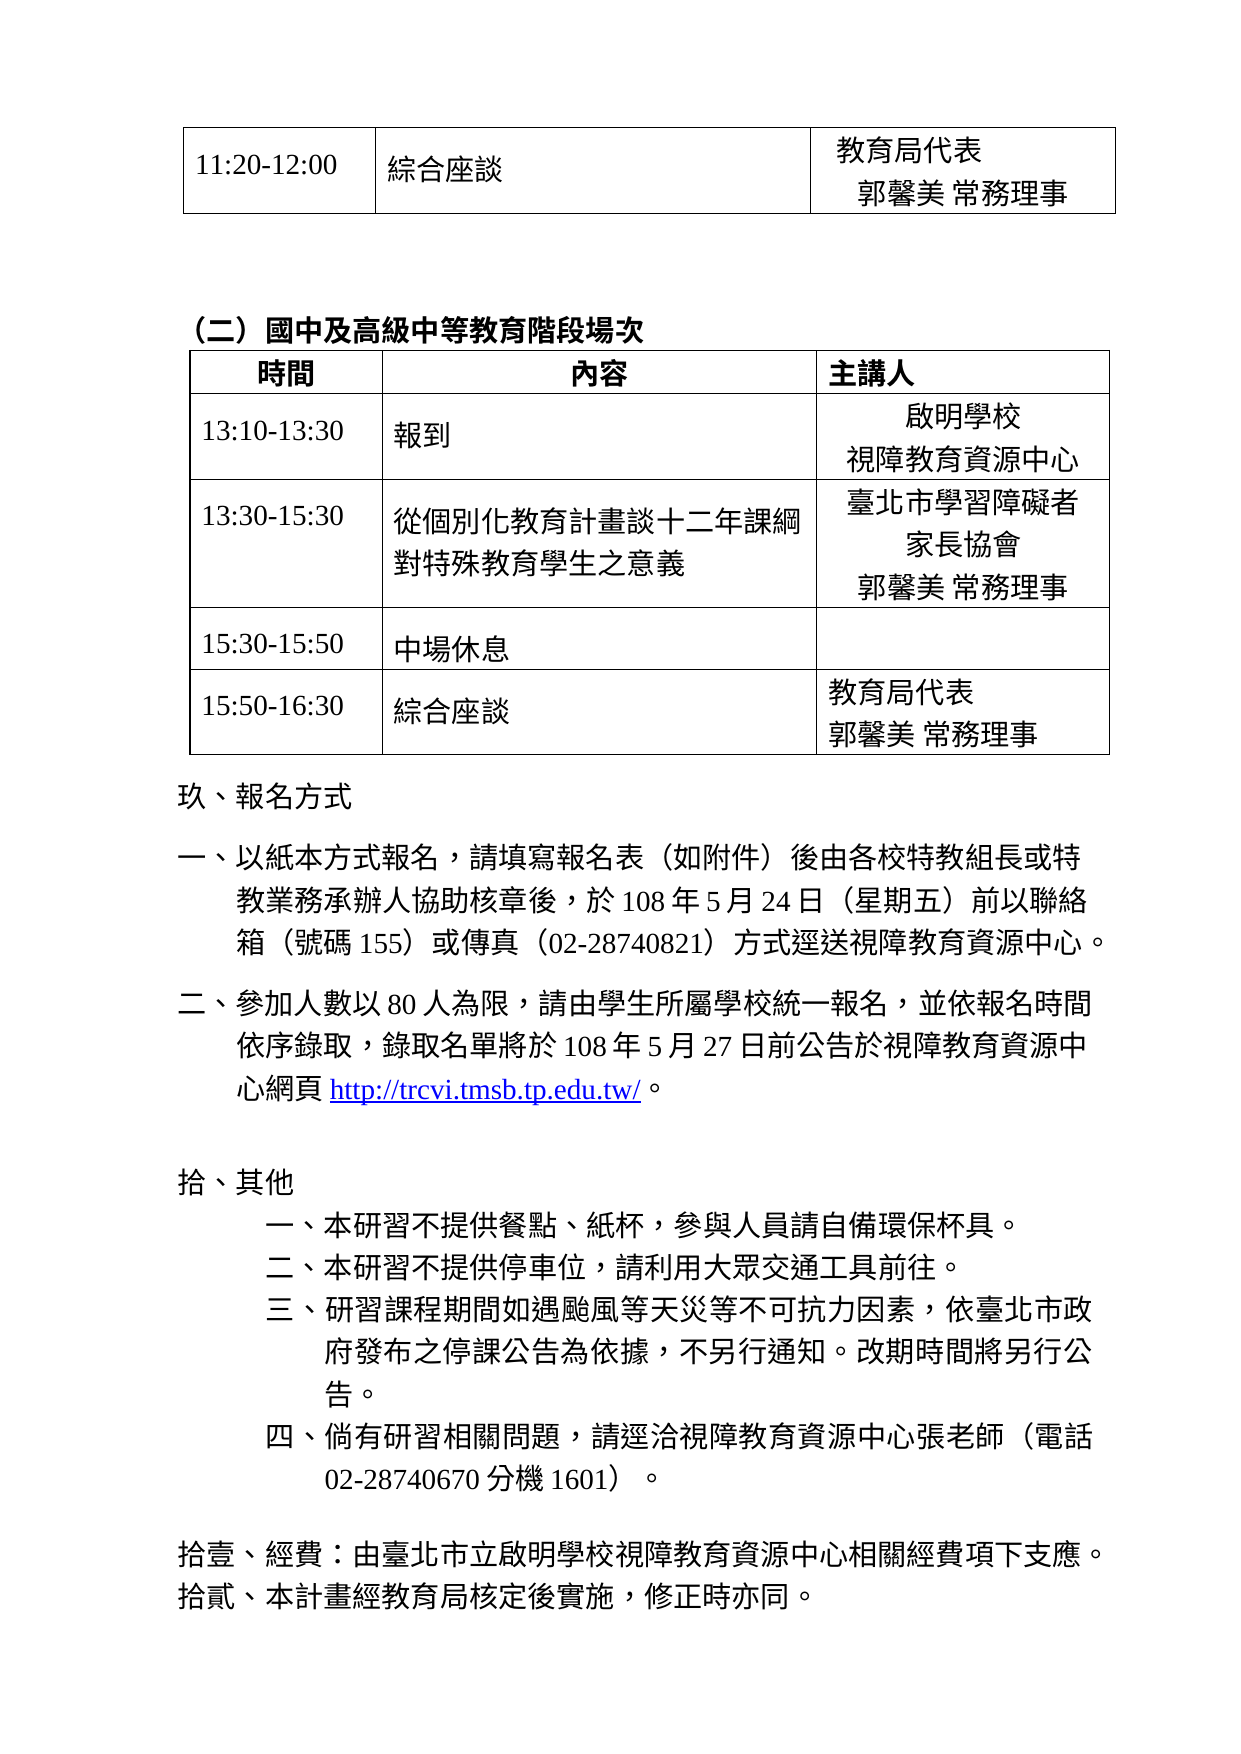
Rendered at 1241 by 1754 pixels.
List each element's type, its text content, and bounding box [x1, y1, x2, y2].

table_cell 啟明學校 視障教育資源中心 [817, 394, 1109, 479]
text 四、倘有研習相關問題，請逕洽視障教育資源中心張老師（電話：02-28740670分機1601）。 [265, 1414, 1095, 1498]
table_header 主講人 [817, 351, 1109, 393]
text 拾、其他 [177, 1160, 1095, 1202]
table_cell 綜合座談 [376, 128, 810, 213]
text 一、以紙本方式報名，請填寫報名表（如附件）後由各校特教組長或特教業務承辦人協助核章後，於108年5月24日（星期五）前以聯絡箱（號碼155）或傳真（02-28740821）方式逕送視障教育資源中心。 [177, 835, 1108, 962]
text 一、本研習不提供餐點、紙杯，參與人員請自備環保杯具。 [265, 1202, 1095, 1244]
table_cell 教育局代表 郭馨美 常務理事 [817, 670, 1109, 754]
table_cell 報到 [383, 394, 816, 479]
table_header 時間 [191, 351, 382, 393]
table_cell 中場休息 [383, 608, 816, 669]
table_cell 15:30-15:50 [191, 608, 382, 669]
table_cell 臺北市學習障礙者 家長協會 郭馨美 常務理事 [817, 480, 1109, 607]
table_header 內容 [383, 351, 816, 393]
table_cell [817, 608, 1109, 669]
table_cell 15:50-16:30 [191, 670, 382, 754]
text 二、本研習不提供停車位，請利用大眾交通工具前往。 [265, 1244, 1095, 1287]
table_cell 教育局代表 郭馨美 常務理事 [811, 128, 1115, 213]
table_cell 綜合座談 [383, 670, 816, 754]
text 拾壹、經費：由臺北市立啟明學校視障教育資源中心相關經費項下支應。 [177, 1532, 1095, 1574]
table_cell 11:20-12:00 [184, 128, 375, 213]
table_cell 從個別化教育計畫談十二年課綱對特殊教育學生之意義 [383, 480, 816, 607]
table_cell 13:30-15:30 [191, 480, 382, 607]
text 三、研習課程期間如遇颱風等天災等不可抗力因素，依臺北市政府發布之停課公告為依據，不另行通知。改期時間將另行公告。 [265, 1287, 1095, 1414]
text 二、參加人數以80人為限，請由學生所屬學校統一報名，並依報名時間依序錄取，錄取名單將於108年5月27日前公告於視障教育資源中心網頁http://trcvi.tmsb.tp.edu.tw/。 [177, 981, 1095, 1108]
text （二）國中及高級中等教育階段場次 [177, 307, 1122, 350]
text 玖、報名方式 [177, 774, 1095, 816]
table_cell 13:10-13:30 [191, 394, 382, 479]
text 拾貳、本計畫經教育局核定後實施，修正時亦同。 [177, 1574, 1095, 1616]
